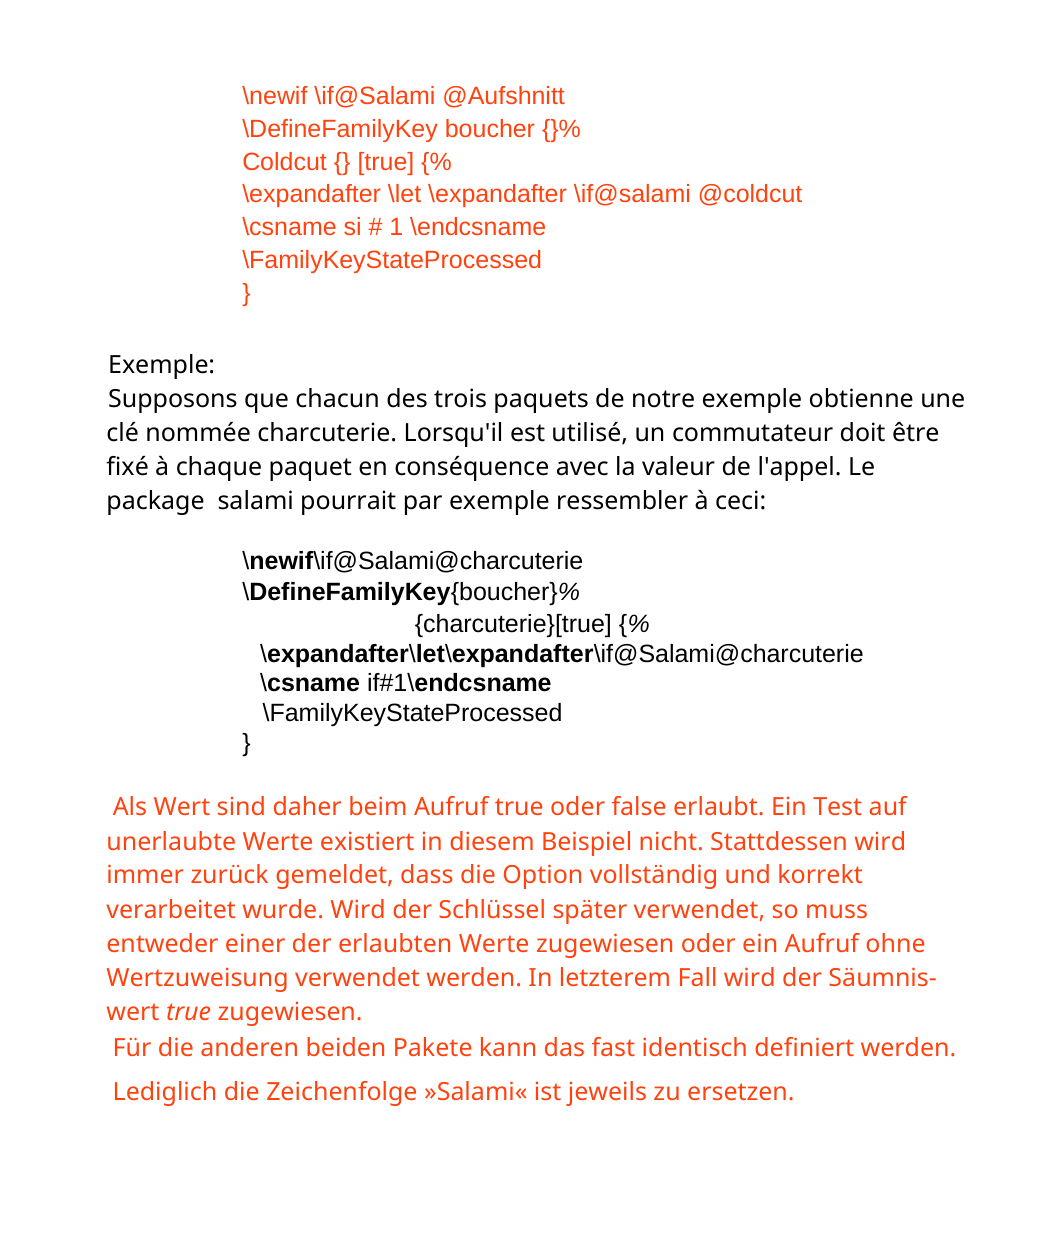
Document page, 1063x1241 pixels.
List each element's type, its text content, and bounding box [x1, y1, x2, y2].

text \DefineFamilyKey{boucher}% [242, 577, 969, 606]
text Für die anderen beiden Pakete kann das fast identisch definiert werden. Lediglich die Zeichenfolge »Salami« ist jeweils zu ersetzen. [112, 1030, 969, 1108]
text \newif\if@Salami@charcuterie [242, 546, 969, 574]
text Exemple: [106, 347, 967, 381]
text \FamilyKeyStateProcessed [262, 698, 969, 727]
text \expandafter\let\expandafter\if@Salami@charcuterie [260, 639, 969, 667]
text } [242, 728, 969, 756]
text \DefineFamilyKey boucher {}% Coldcut {} [true] {% \expandafter \let \expandafter \if@salami @coldcut [242, 114, 969, 208]
text \csname si # 1 \endcsname \FamilyKeyStateProcessed } [242, 212, 969, 306]
text Supposons que chacun des trois paquets de notre exemple obtienne une clé nommée charcuterie. Lorsqu'il est utilisé, un commutateur doit être fixé à chaque paquet en conséquence avec la valeur de l'appel. Le package salami pourrait par exemple ressembler à ceci: [106, 381, 967, 517]
text \csname if#1\endcsname [260, 668, 969, 697]
text {charcuterie}[true] {% [414, 609, 969, 638]
text Als Wert sind daher beim Aufruf true oder false erlaubt. Ein Test auf unerlaubte Werte existiert in diesem Beispiel nicht. Stattdessen wird immer zurück gemeldet, dass die Option vollständig und korrekt verarbeitet wurde. Wird der Schlüssel später verwendet, so muss entweder einer der erlaubten Werte zugewiesen oder ein Aufruf ohne Wertzuweisung verwendet werden. In letzterem Fall wird der Säumnis-wert true zugewiesen. [106, 789, 969, 1027]
text \newif \if@Salami @Aufshnitt [242, 81, 969, 110]
